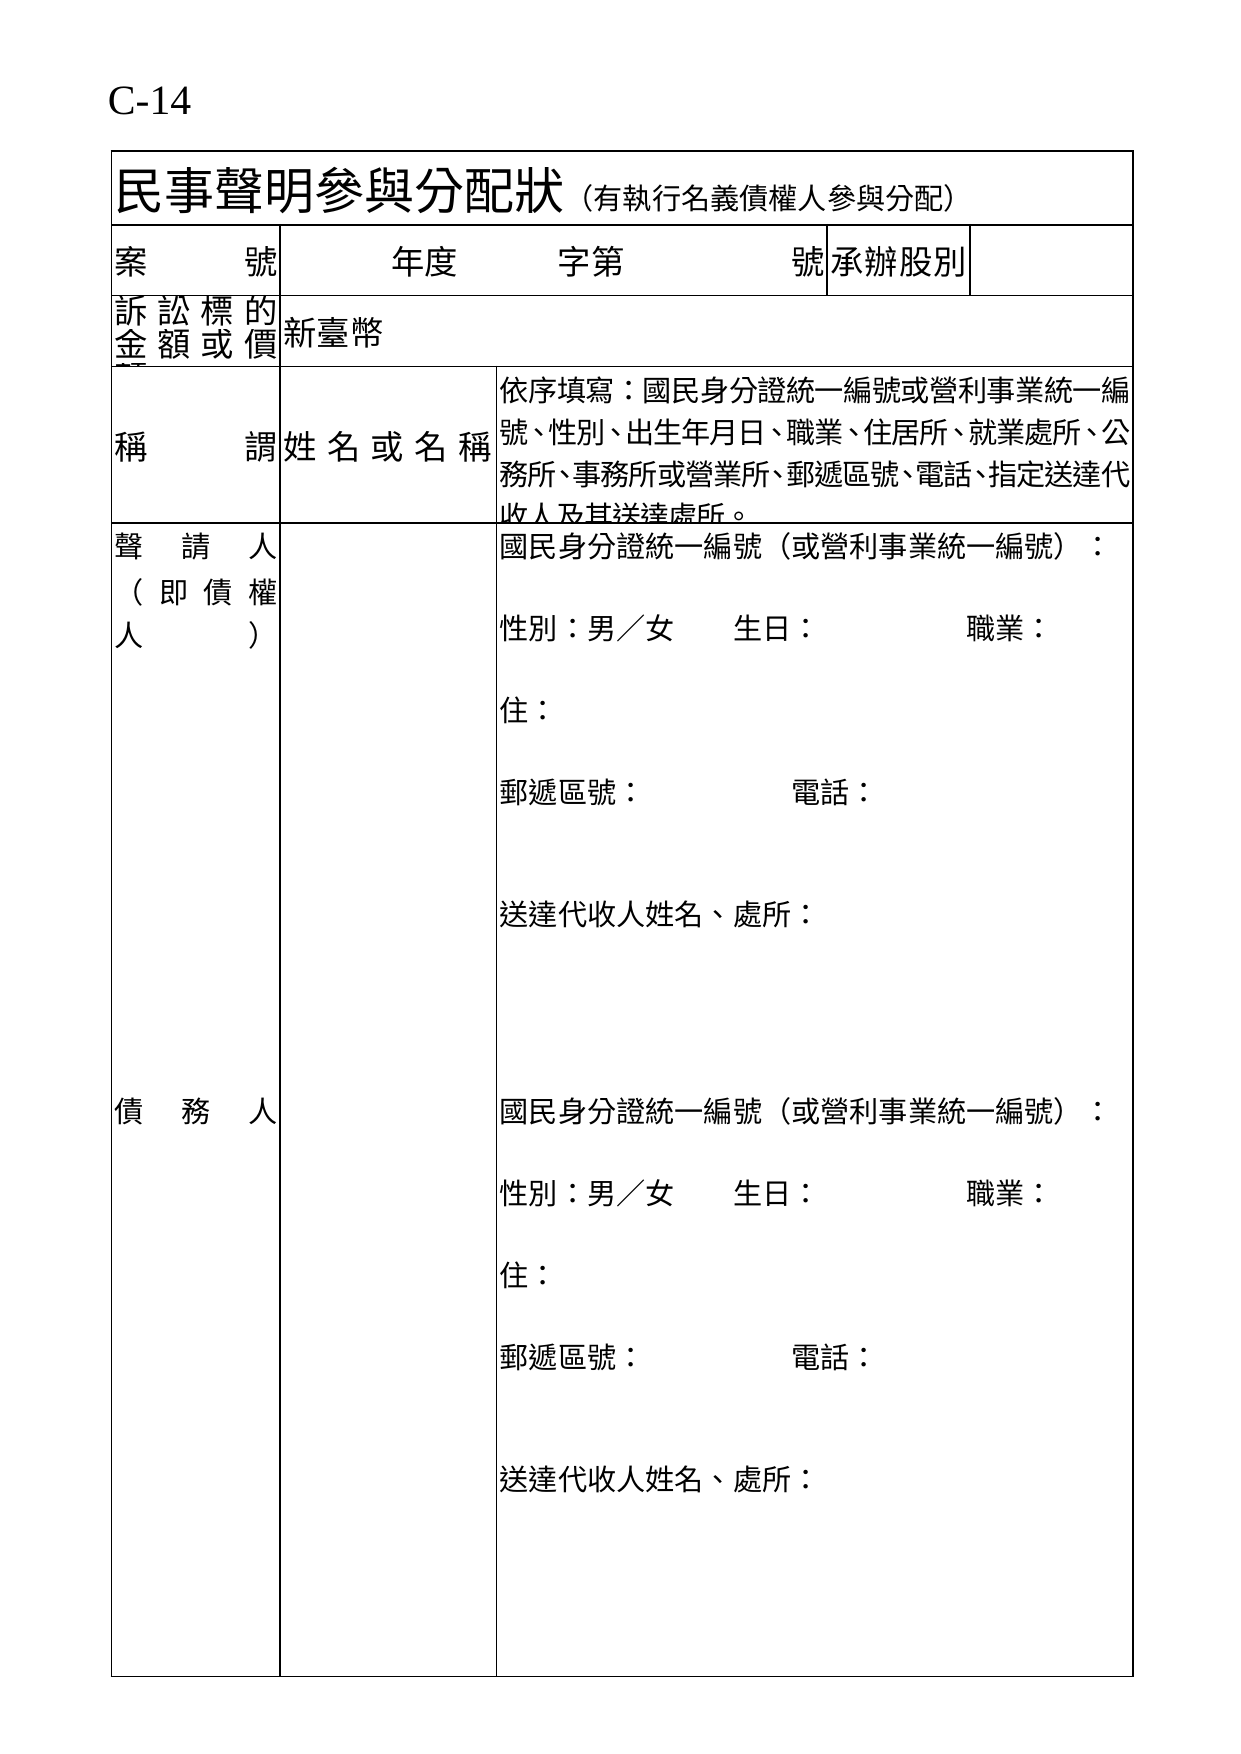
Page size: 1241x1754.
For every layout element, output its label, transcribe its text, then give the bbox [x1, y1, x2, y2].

table_cell [971, 226, 1132, 295]
table_cell 年度 字第 號 [281, 226, 826, 295]
table_cell 國民身分證統一編號（或營利事業統一編號）： 性別：男／女 生日： 職業： 住： 郵遞區號： 電話： 送達代收人姓名、處所： [497, 524, 1132, 1089]
table_cell 案號 [112, 226, 279, 295]
table_cell 姓名或名稱 [281, 367, 496, 522]
table_cell [281, 1089, 496, 1676]
table_cell 新臺幣 [281, 296, 1132, 366]
table_cell 依序填寫：國民身分證統一編號或營利事業統一編號、性別、出生年月日、職業、住居所、就業處所、公務所、事務所或營業所、郵遞區號、電話、指定送達代收人及其送達處所。 [497, 367, 1132, 522]
table_cell 承辦股別 [828, 226, 969, 295]
table_cell 稱謂 [112, 367, 279, 522]
table_cell 國民身分證統一編號（或營利事業統一編號）： 性別：男／女 生日： 職業： 住： 郵遞區號： 電話： 送達代收人姓名、處所： [497, 1089, 1132, 1676]
table_cell 訴訟標的 金額或價額 [112, 296, 279, 366]
table_cell 聲請人 （即債權人） [112, 524, 279, 1089]
table_cell 債務人 [112, 1089, 279, 1676]
table_cell [281, 524, 496, 1089]
table_header 民事聲明參與分配狀（有執行名義債權人參與分配） [93, 56, 315, 143]
table_header 民事聲明參與分配狀（有執行名義債權人參與分配） [112, 152, 1132, 224]
